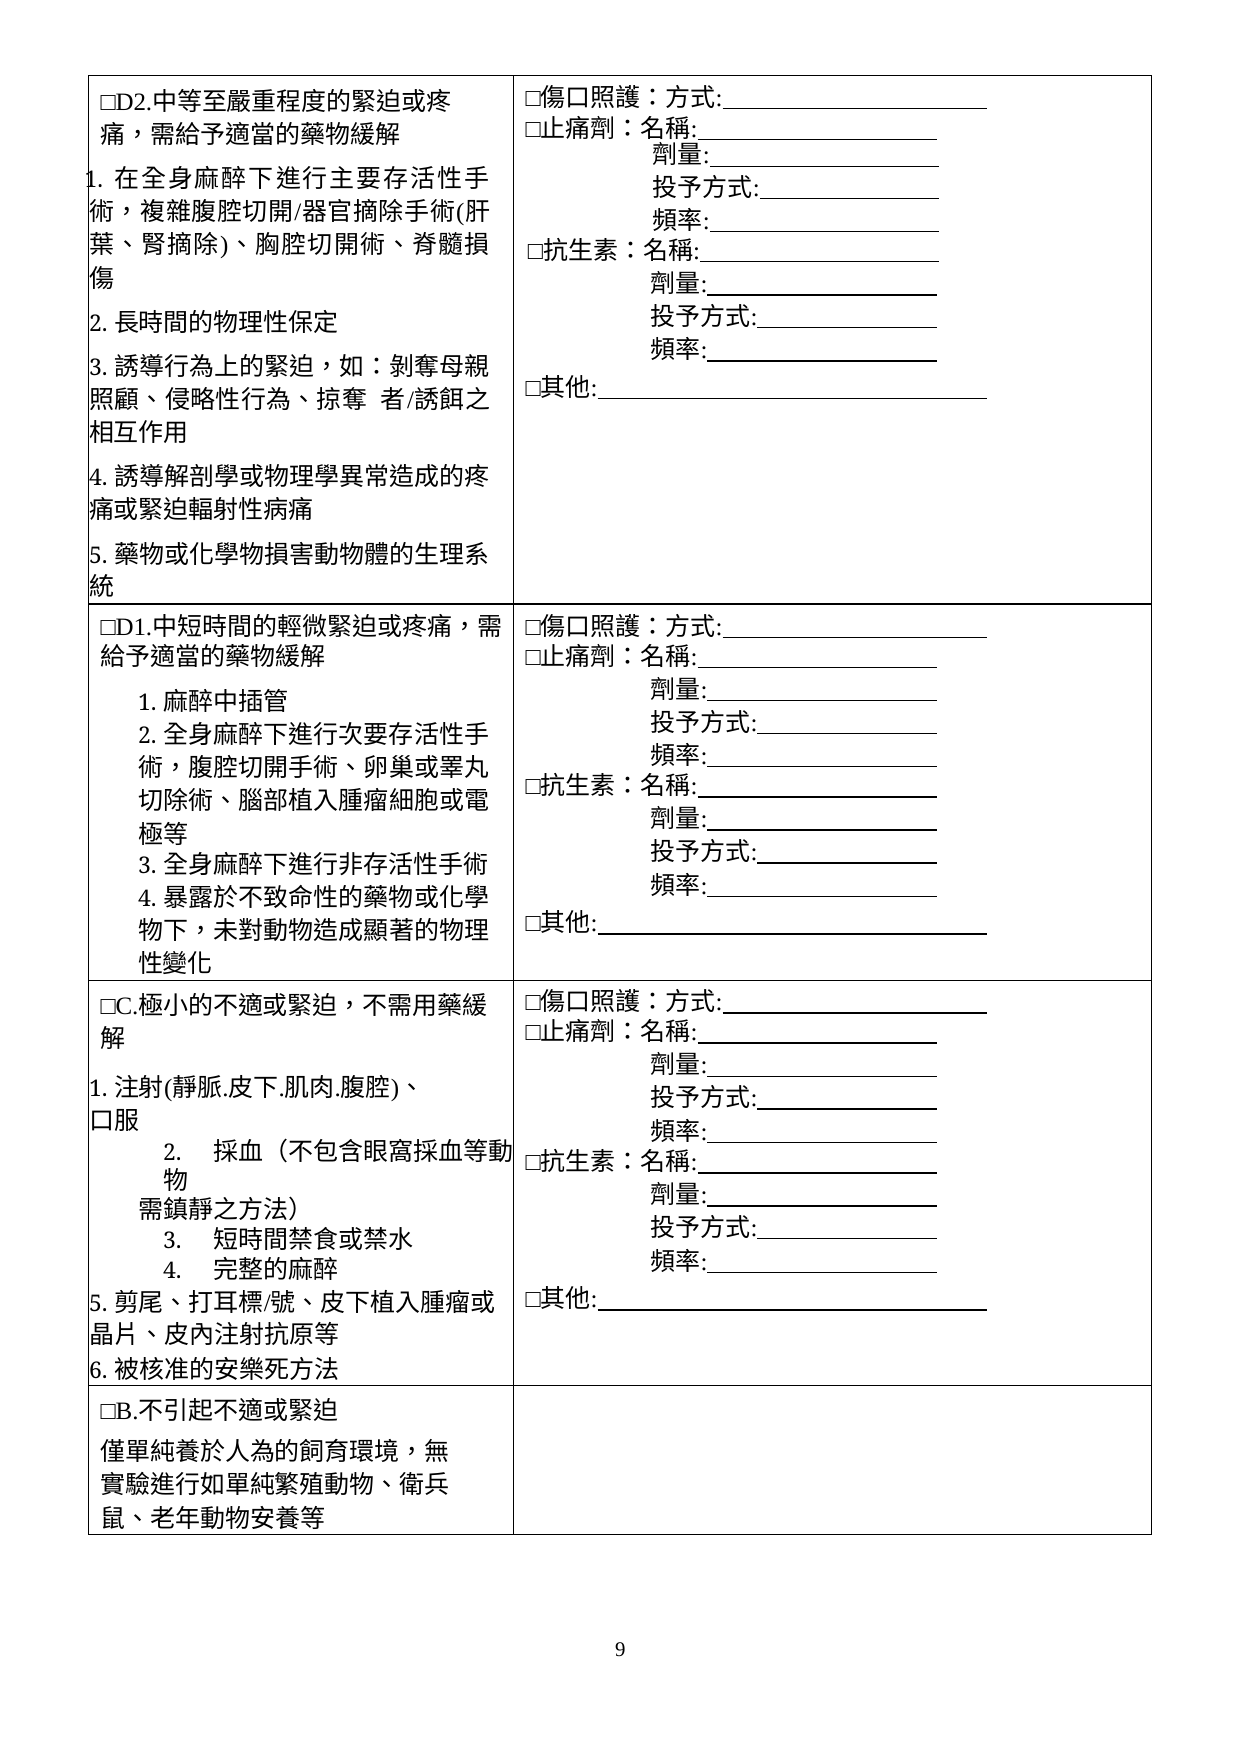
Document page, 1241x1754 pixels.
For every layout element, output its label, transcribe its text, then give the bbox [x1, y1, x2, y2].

table_cell □D2.中等至嚴重程度的緊迫或疼痛，需給予適當的藥物緩解 在全身麻醉下進行主要存活性手術，複雜腹腔切開/器官摘除手術(肝葉、腎摘除)、胸腔切開術、脊髓損傷 長時間的物理性保定 誘導行為上的緊迫，如：剝奪母親照顧、侵略性行為、掠奪 者/誘餌之相互作用 誘導解剖學或物理學異常造成的疼痛或緊迫輻射性病痛 藥物或化學物損害動物體的生理系統 [89, 76, 513, 603]
table_cell □傷口照護：方式: □止痛劑：名稱: 劑量: 投予方式: 頻率: □抗生素：名稱: 劑量: 投予方式: 頻率: □其他: [514, 76, 1151, 603]
table_cell □傷口照護：方式: □止痛劑：名稱: 劑量: 投予方式: 頻率: □抗生素：名稱: 劑量: 投予方式: 頻率: □其他: [514, 981, 1151, 1385]
table_cell □B.不引起不適或緊迫 僅單純養於人為的飼育環境，無實驗進行如單純繁殖動物、衛兵鼠、老年動物安養等 [89, 1386, 513, 1534]
table_cell □D1.中短時間的輕微緊迫或疼痛，需 給予適當的藥物緩解 麻醉中插管 全身麻醉下進行次要存活性手術，腹腔切開手術、卵巢或睪丸切除術、腦部植入腫瘤細胞或電極等 全身麻醉下進行非存活性手術 暴露於不致命性的藥物或化學物下，未對動物造成顯著的物理性變化 [89, 605, 513, 980]
table_cell [514, 1386, 1151, 1534]
table_cell □C.極小的不適或緊迫，不需用藥緩解 注射(靜脈.皮下.肌肉.腹腔)、口服 採血（不包含眼窩採血等動物 需鎮靜之方法） 短時間禁食或禁水 完整的麻醉 剪尾、打耳標/號、皮下植入腫瘤或晶片、皮內注射抗原等 被核准的安樂死方法 [89, 981, 513, 1385]
table_cell □傷口照護：方式: □止痛劑：名稱: 劑量: 投予方式: 頻率: □抗生素：名稱: 劑量: 投予方式: 頻率: □其他: [514, 605, 1151, 980]
